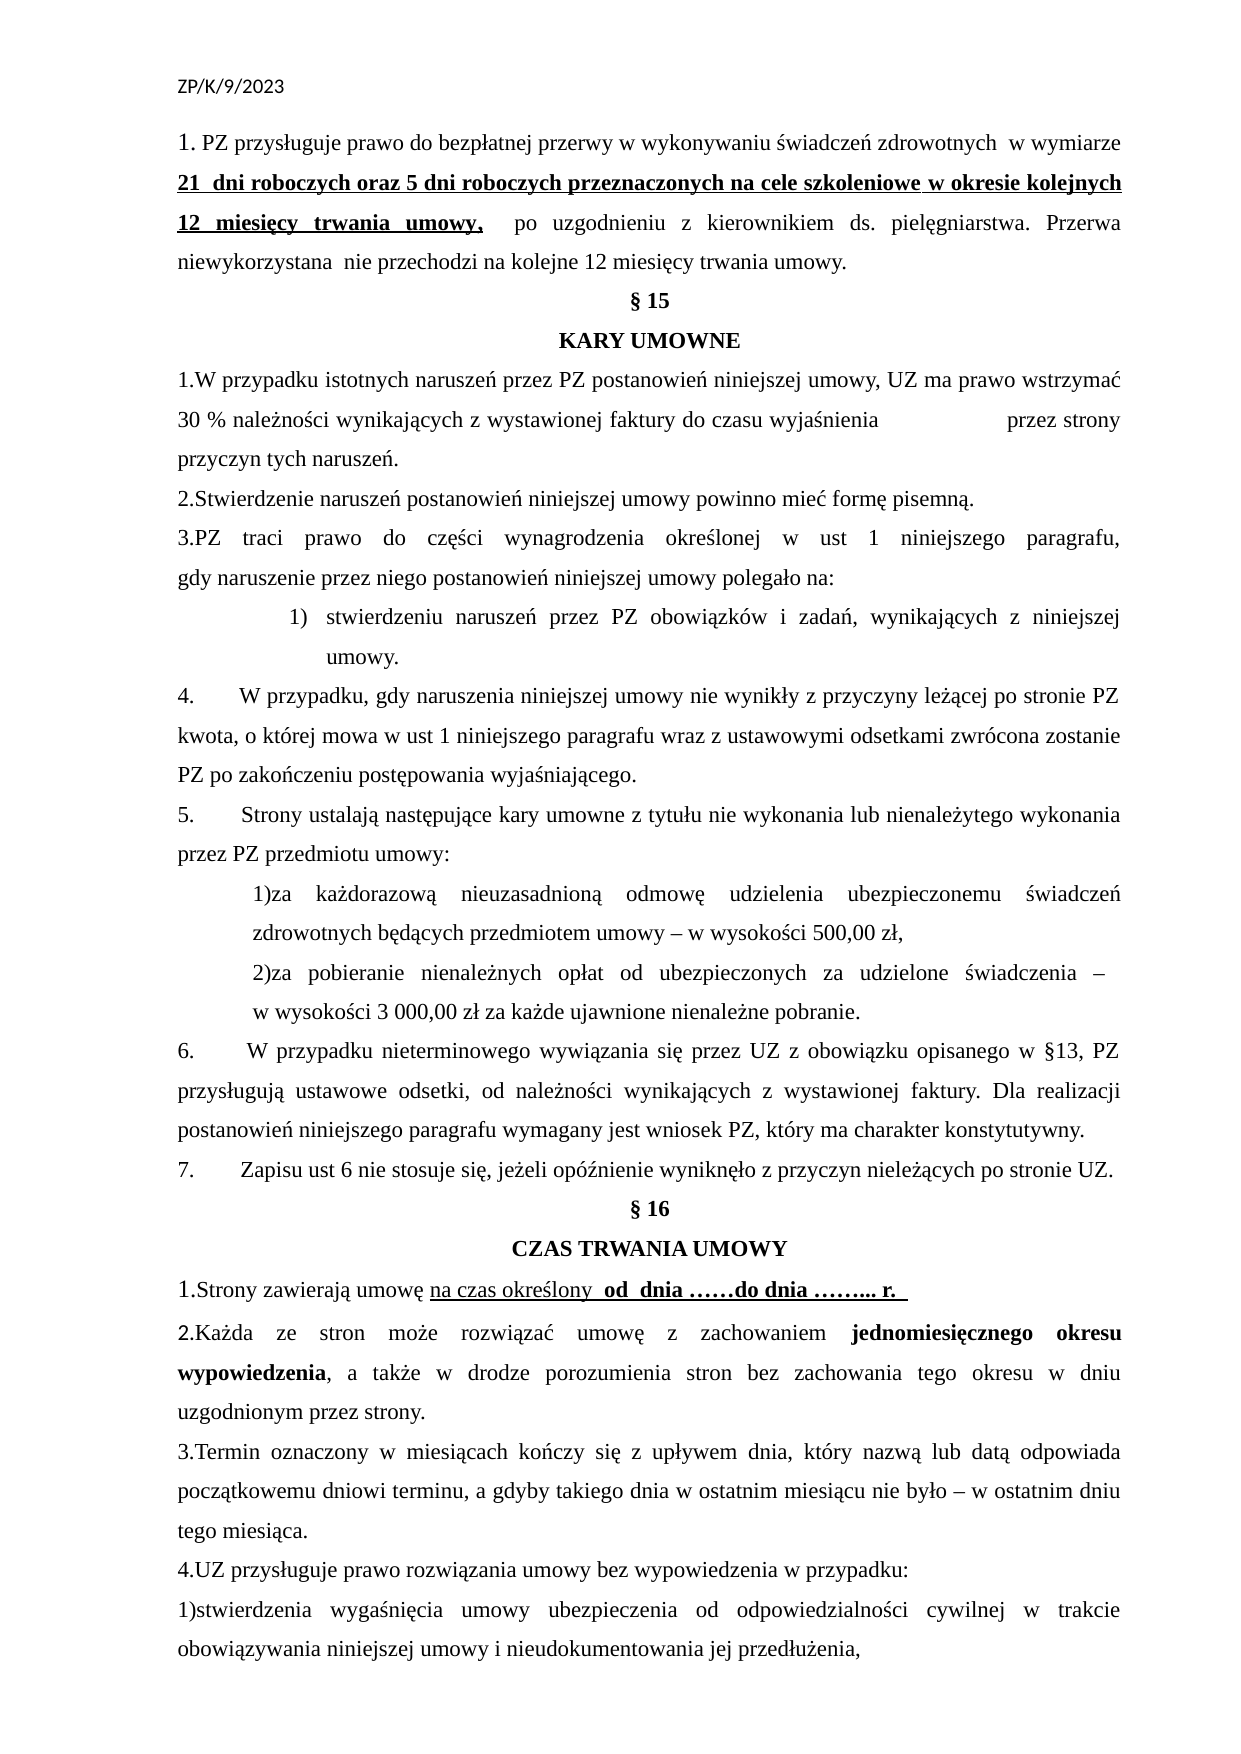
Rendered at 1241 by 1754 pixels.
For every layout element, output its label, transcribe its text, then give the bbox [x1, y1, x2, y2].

text 7. Zapisu ust 6 nie stosuje się, jeżeli opóźnienie wyniknęło z przyczyn nieleżących po stronie UZ. [177, 1156, 1122, 1182]
list 12 miesięcy trwania umowy, po uzgodnieniu z kierownikiem ds. pielęgniarstwa. Przerwa niewykorzystana nie przechodzi na kolejne 12 miesięcy trwania umowy. [177, 193, 1122, 274]
list Każda ze stron może rozwiązać umowę z zachowaniem jednomiesięcznego okresu wypowiedzenia, a także w drodze porozumienia stron bez zachowania tego okresu w dniu uzgodnionym przez strony. [177, 1318, 1122, 1424]
list Strony zawierają umowę na czas określony od dnia ……do dnia ……... r. [177, 1274, 1122, 1303]
list Termin oznaczony w miesiącach kończy się z upływem dnia, który nazwą lub datą odpowiada początkowemu dniowi terminu, a gdyby takiego dnia w ostatnim miesiącu nie było – w ostatnim dniu tego miesiąca. [177, 1438, 1122, 1543]
text CZAS TRWANIA UMOWY [177, 1235, 1122, 1261]
text § 16 [177, 1196, 1122, 1222]
list UZ przysługuje prawo rozwiązania umowy bez wypowiedzenia w przypadku: [177, 1556, 1122, 1582]
text 6. W przypadku nieterminowego wywiązania się przez UZ z obowiązku opisanego w §13, PZ przysługują ustawowe odsetki, od należności wynikających z wystawionej faktury. Dla realizacji postanowień niniejszego paragrafu wymagany jest wniosek PZ, który ma charakter konstytutywny. [177, 1038, 1122, 1143]
list stwierdzenia wygaśnięcia umowy ubezpieczenia od odpowiedzialności cywilnej w trakcie obowiązywania niniejszej umowy i nieudokumentowania jej przedłużenia, [177, 1596, 1122, 1661]
list za pobieranie nienależnych opłat od ubezpieczonych za udzielone świadczenia – w wysokości 3 000,00 zł za każde ujawnione nienależne pobranie. [252, 959, 1122, 1024]
list Stwierdzenie naruszeń postanowień niniejszej umowy powinno mieć formę pisemną. [177, 485, 1122, 511]
text 4. W przypadku, gdy naruszenia niniejszej umowy nie wynikły z przyczyny leżącej po stronie PZ kwota, o której mowa w ust 1 niniejszego paragrafu wraz z ustawowymi odsetkami zwrócona zostanie PZ po zakończeniu postępowania wyjaśniającego. [177, 682, 1122, 788]
text 5. Strony ustalają następujące kary umowne z tytułu nie wykonania lub nienależytego wykonania przez PZ przedmiotu umowy: [177, 801, 1122, 867]
list stwierdzeniu naruszeń przez PZ obowiązków i zadań, wynikających z niniejszej umowy. [288, 603, 1122, 669]
text KARY UMOWNE [177, 327, 1122, 353]
list PZ traci prawo do części wynagrodzenia określonej w ust 1 niniejszego paragrafu, gdy naruszenie przez niego postanowień niniejszej umowy polegało na: [177, 524, 1122, 590]
list W przypadku istotnych naruszeń przez PZ postanowień niniejszej umowy, UZ ma prawo wstrzymać 30 % należności wynikających z wystawionej faktury do czasu wyjaśnienia przez strony przyczyn tych naruszeń. [177, 366, 1122, 472]
list za każdorazową nieuzasadnioną odmowę udzielenia ubezpieczonemu świadczeń zdrowotnych będących przedmiotem umowy – w wysokości 500,00 zł, [252, 880, 1122, 946]
list PZ przysługuje prawo do bezpłatnej przerwy w wykonywaniu świadczeń zdrowotnych w wymiarze 21 dni roboczych oraz 5 dni roboczych przeznaczonych na cele szkoleniowe w okresie kolejnych [177, 127, 1122, 192]
text § 15 [177, 287, 1122, 314]
